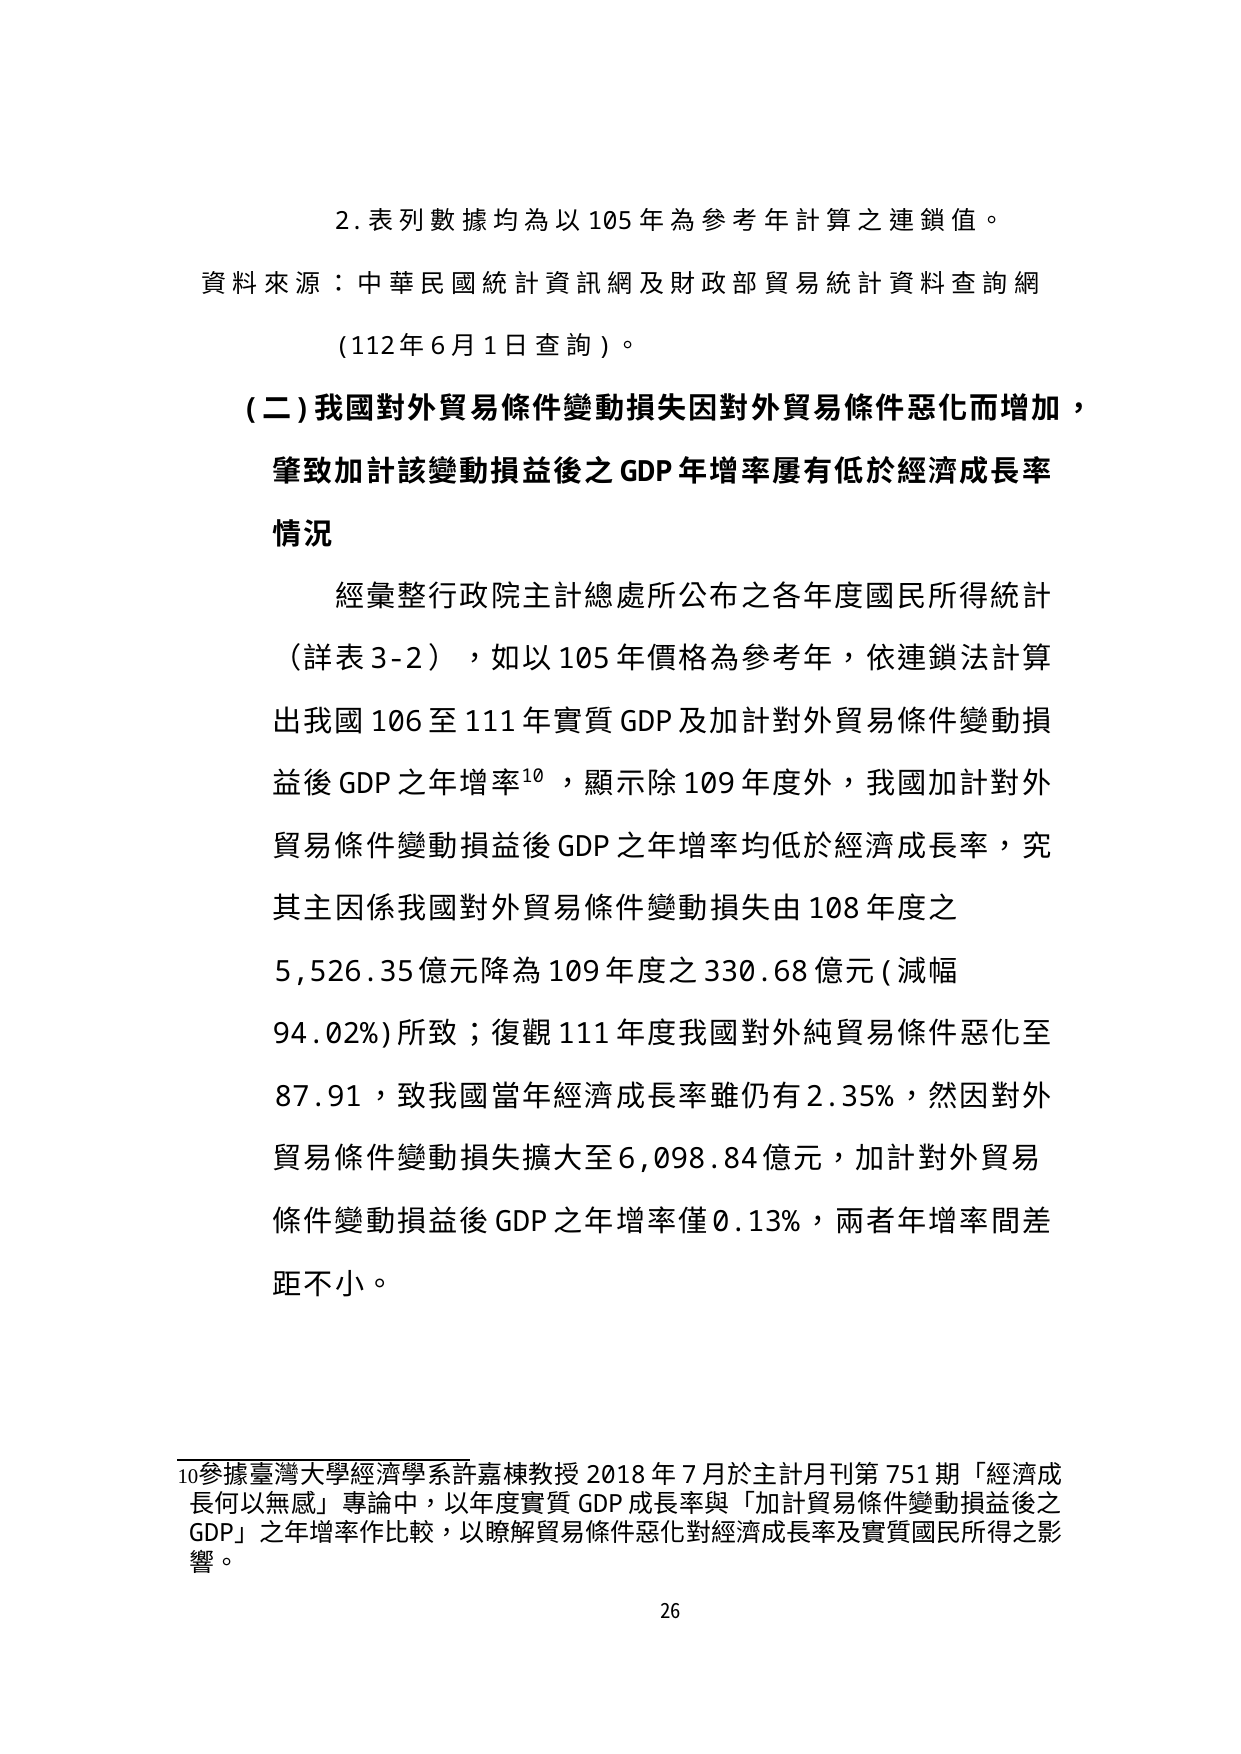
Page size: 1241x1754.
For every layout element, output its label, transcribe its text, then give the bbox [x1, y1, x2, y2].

text 參據臺灣大學經濟學系許嘉棟教授2018年7月於主計月刊第751期「經濟成長何以無感」專論中，以年度實質GDP成長率與「加計貿易條件變動損益後之GDP」之年增率作比較，以瞭解貿易條件惡化對經濟成長率及實質國民所得之影響。 [177, 1460, 1063, 1577]
text 2.表列數據均為以105年為參考年計算之連鎖值。 [329, 177, 1063, 240]
text 經彙整行政院主計總處所公布之各年度國民所得統計（詳表3-2），如以105年價格為參考年，依連鎖法計算出我國106至111年實質GDP及加計對外貿易條件變動損益後GDP之年增率，顯示除109年度外，我國加計對外貿易條件變動損益後GDP之年增率均低於經濟成長率，究其主因係我國對外貿易條件變動損失由108年度之5,526.35億元降為109年度之330.68億元(減幅94.02%)所致；復觀111年度我國對外純貿易條件惡化至87.91，致我國當年經濟成長率雖仍有2.35%，然因對外貿易條件變動損失擴大至6,098.84億元，加計對外貿易條件變動損益後GDP之年增率僅0.13%，兩者年增率間差距不小。 [266, 552, 1063, 1302]
text 資料來源：中華民國統計資訊網及財政部貿易統計資料查詢網(112年6月1日查詢)。 [198, 240, 1063, 365]
text (二)我國對外貿易條件變動損失因對外貿易條件惡化而增加，肇致加計該變動損益後之GDP年增率屢有低於經濟成長率情況 [236, 365, 1063, 552]
